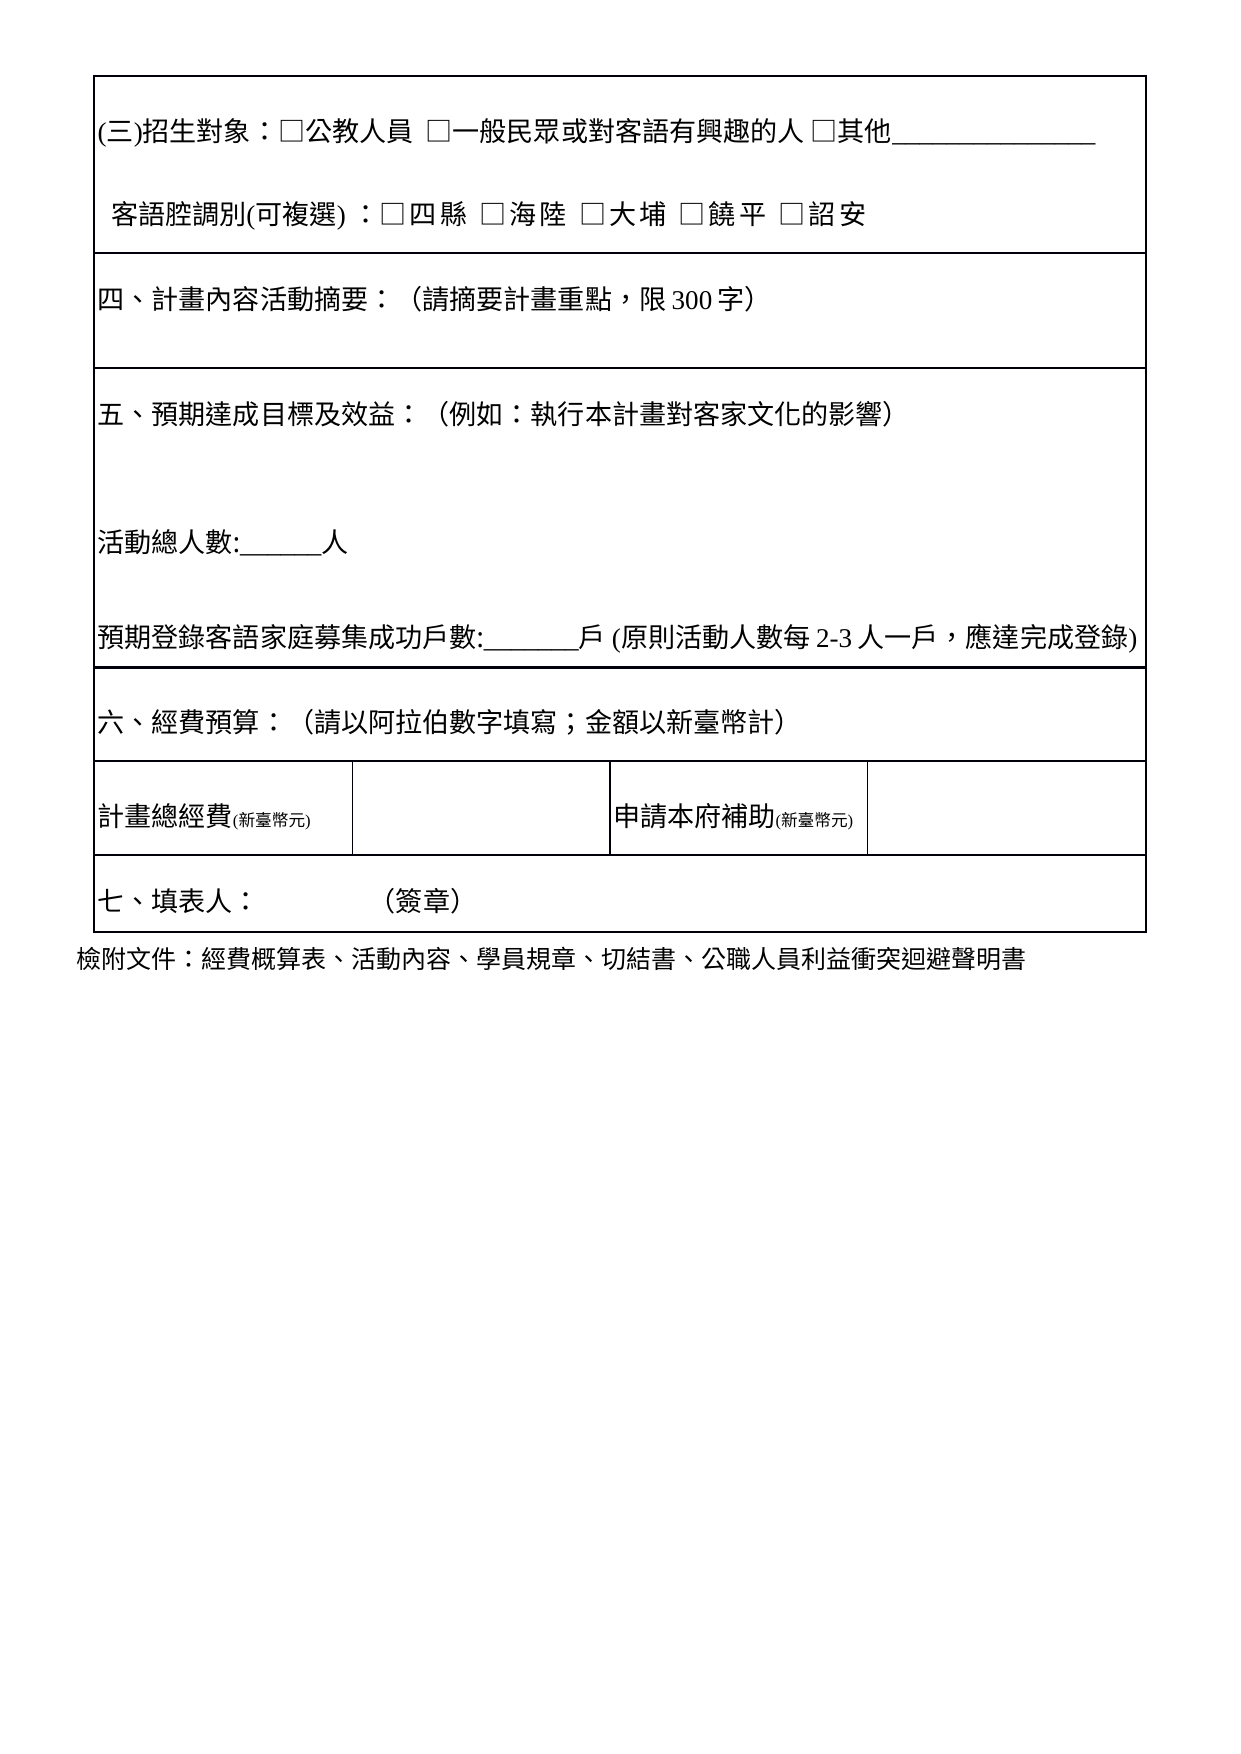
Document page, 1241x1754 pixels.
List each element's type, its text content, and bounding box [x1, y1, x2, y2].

table_cell 六、經費預算：（請以阿拉伯數字填寫；金額以新臺幣計） [95, 669, 1145, 760]
table_cell [868, 762, 1145, 854]
table_cell (三)招生對象：□公教人員 □一般民眾或對客語有興趣的人 □其他_______________ 客語腔調別(可複選) ：□四縣 □海陸 □大埔 □饒平 □詔安 [95, 77, 1145, 252]
table_cell 四、計畫內容活動摘要：（請摘要計畫重點，限300字） [95, 254, 1145, 367]
table_cell 計畫總經費(新臺幣元) [95, 762, 352, 854]
table_cell 申請本府補助(新臺幣元) [611, 762, 867, 854]
table_cell 五、預期達成目標及效益：（例如：執行本計畫對客家文化的影響） 活動總人數:______人 預期登錄客語家庭募集成功戶數:_______戶 (原則活動人數每2-3人一戶，應達完成登錄) [95, 369, 1145, 666]
table_cell [353, 762, 609, 854]
table_cell 七、填表人： （簽章） [95, 856, 1145, 931]
text 檢附文件：經費概算表、活動內容、學員規章、切結書、公職人員利益衝突迴避聲明書 [1, 933, 1190, 971]
